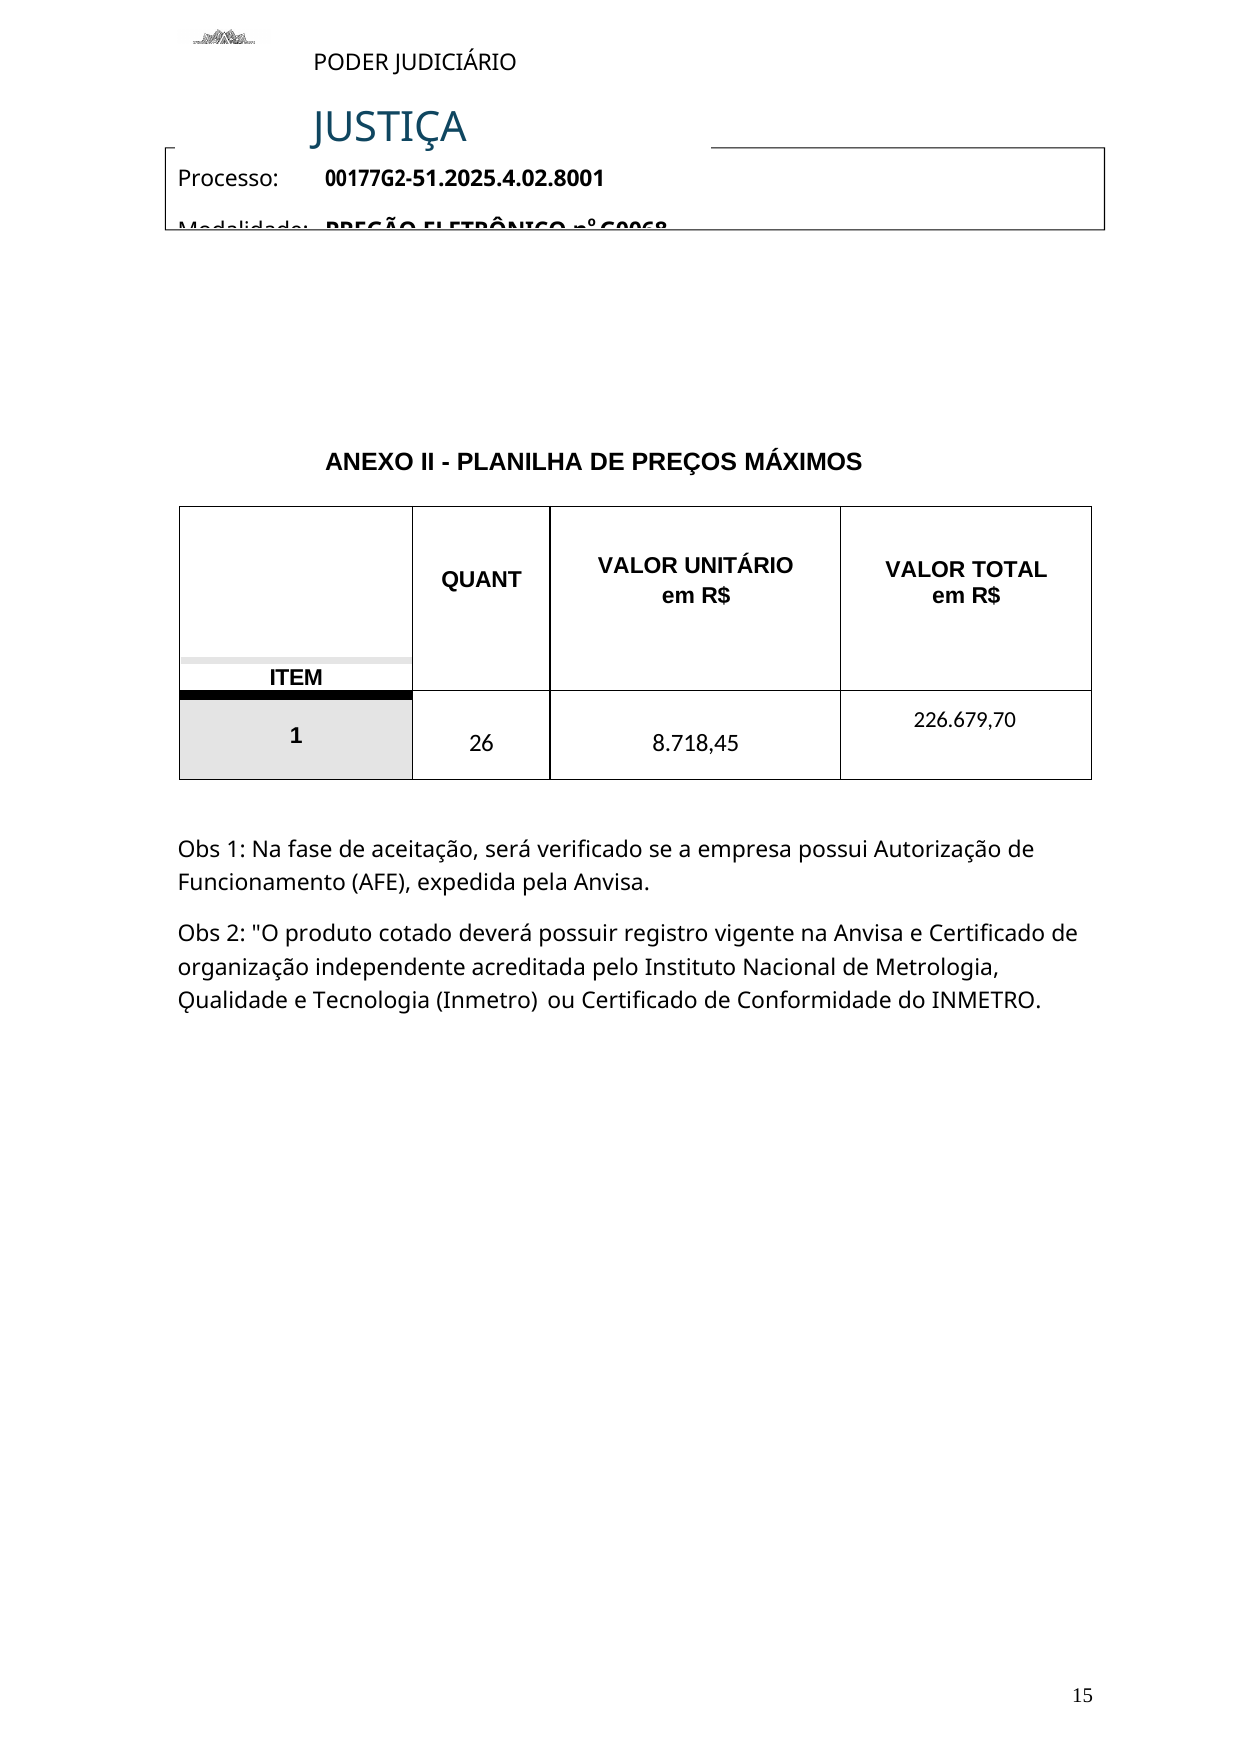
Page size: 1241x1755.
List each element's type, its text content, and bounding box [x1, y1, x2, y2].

table_header VALOR UNITÁRIO em R$ [551, 507, 840, 690]
table_header VALOR TOTAL em R$ [841, 507, 1091, 690]
table_cell 26 [413, 691, 549, 779]
table_cell 8.718,45 [551, 691, 840, 779]
table_cell 1 [180, 700, 412, 779]
text Obs 1: Na fase de aceitação, será verificado se a empresa possui Autorização de Funcionamento (AFE), expedida pela Anvisa. [177, 832, 1080, 897]
text Obs 2: "O produto cotado deverá possuir registro vigente na Anvisa e Certificado de organização independente acreditada pelo Instituto Nacional de Metrologia, Ǫualidade e Tecnologia (Inmetro) ou Certificado de Conformidade do INMETRO. [177, 917, 1080, 1015]
subtitle ANEXO II - PLANILHA DE PREÇOS MÁXIMOS [325, 447, 1137, 476]
table_header ITEM [180, 664, 412, 690]
table_header QUANT [413, 507, 549, 690]
table_header [180, 507, 412, 657]
table_cell 226.679,70 [841, 691, 1091, 779]
